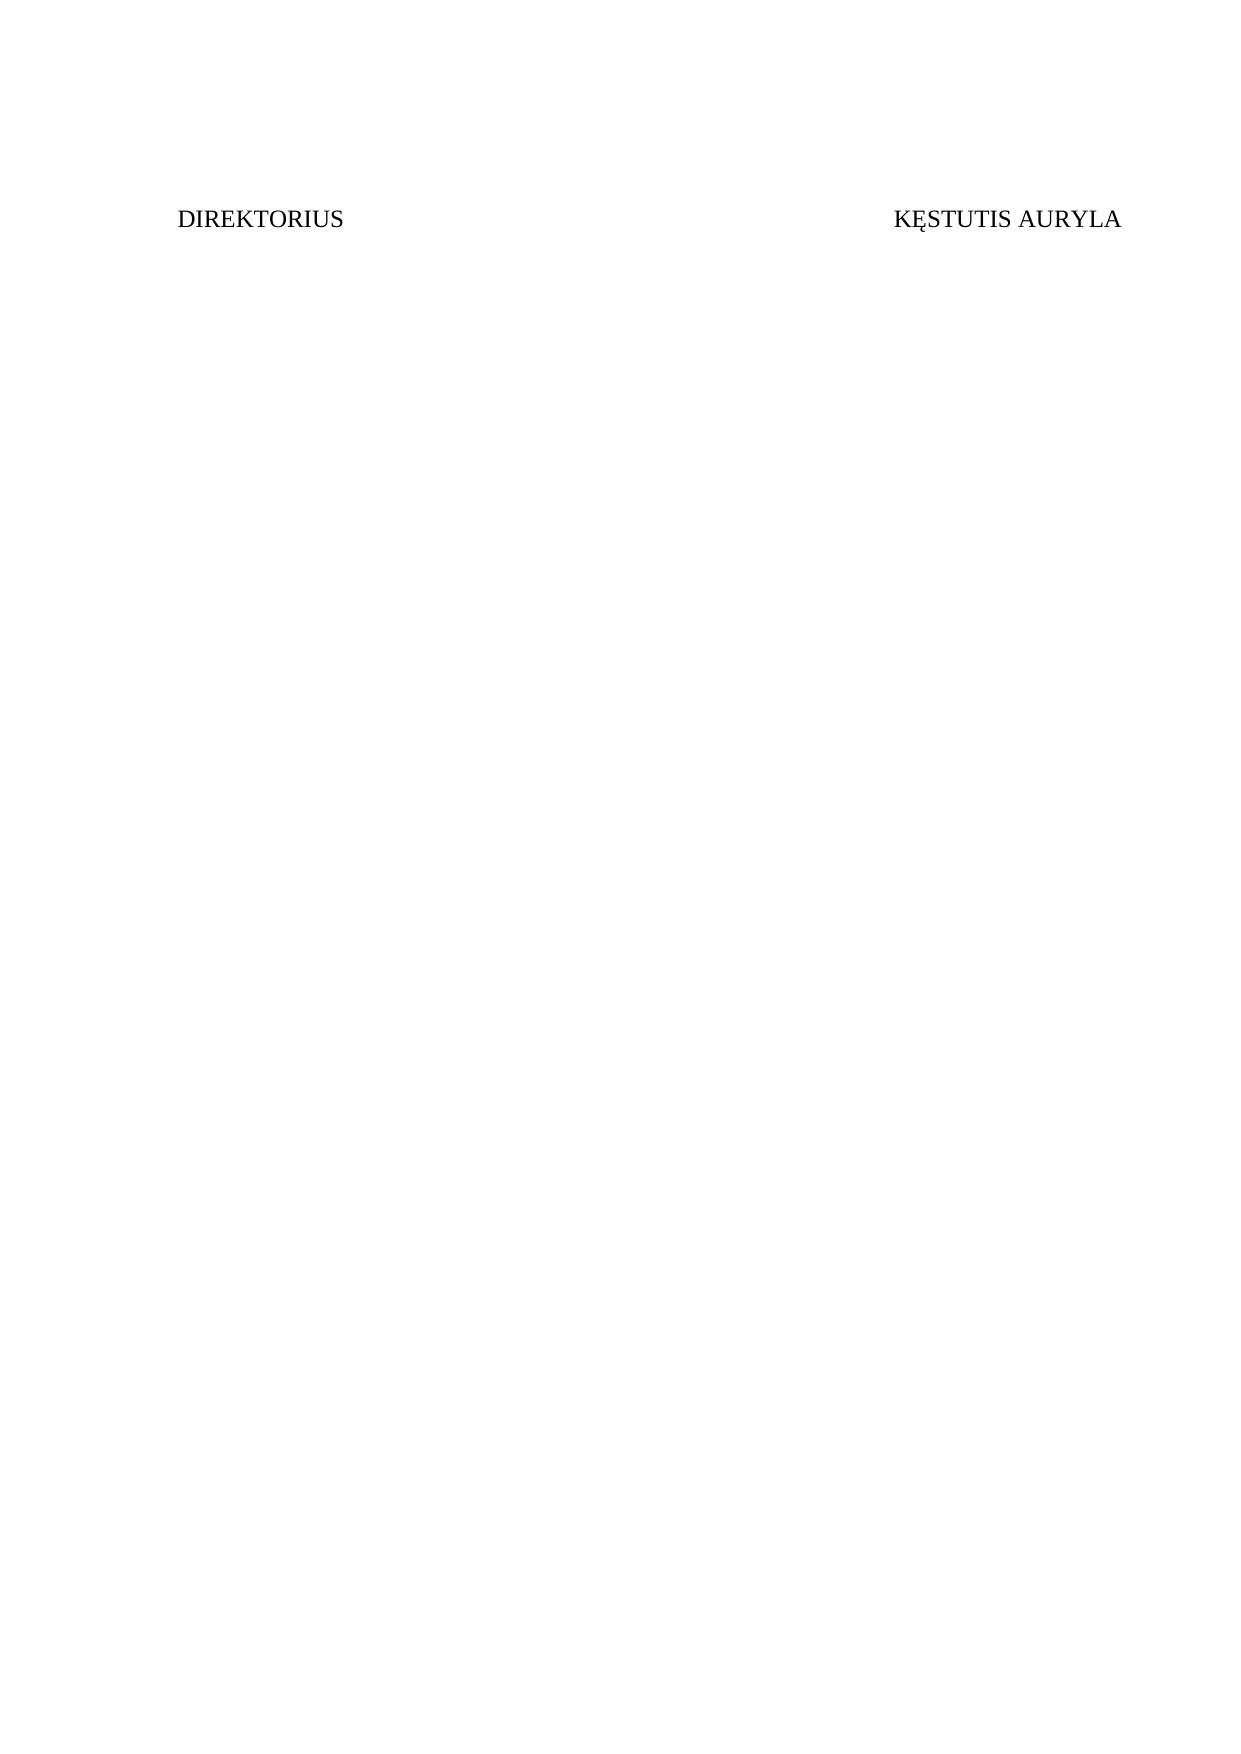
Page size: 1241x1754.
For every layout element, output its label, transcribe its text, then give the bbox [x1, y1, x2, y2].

text Direktorius Kęstutis Auryla [177, 204, 1166, 233]
